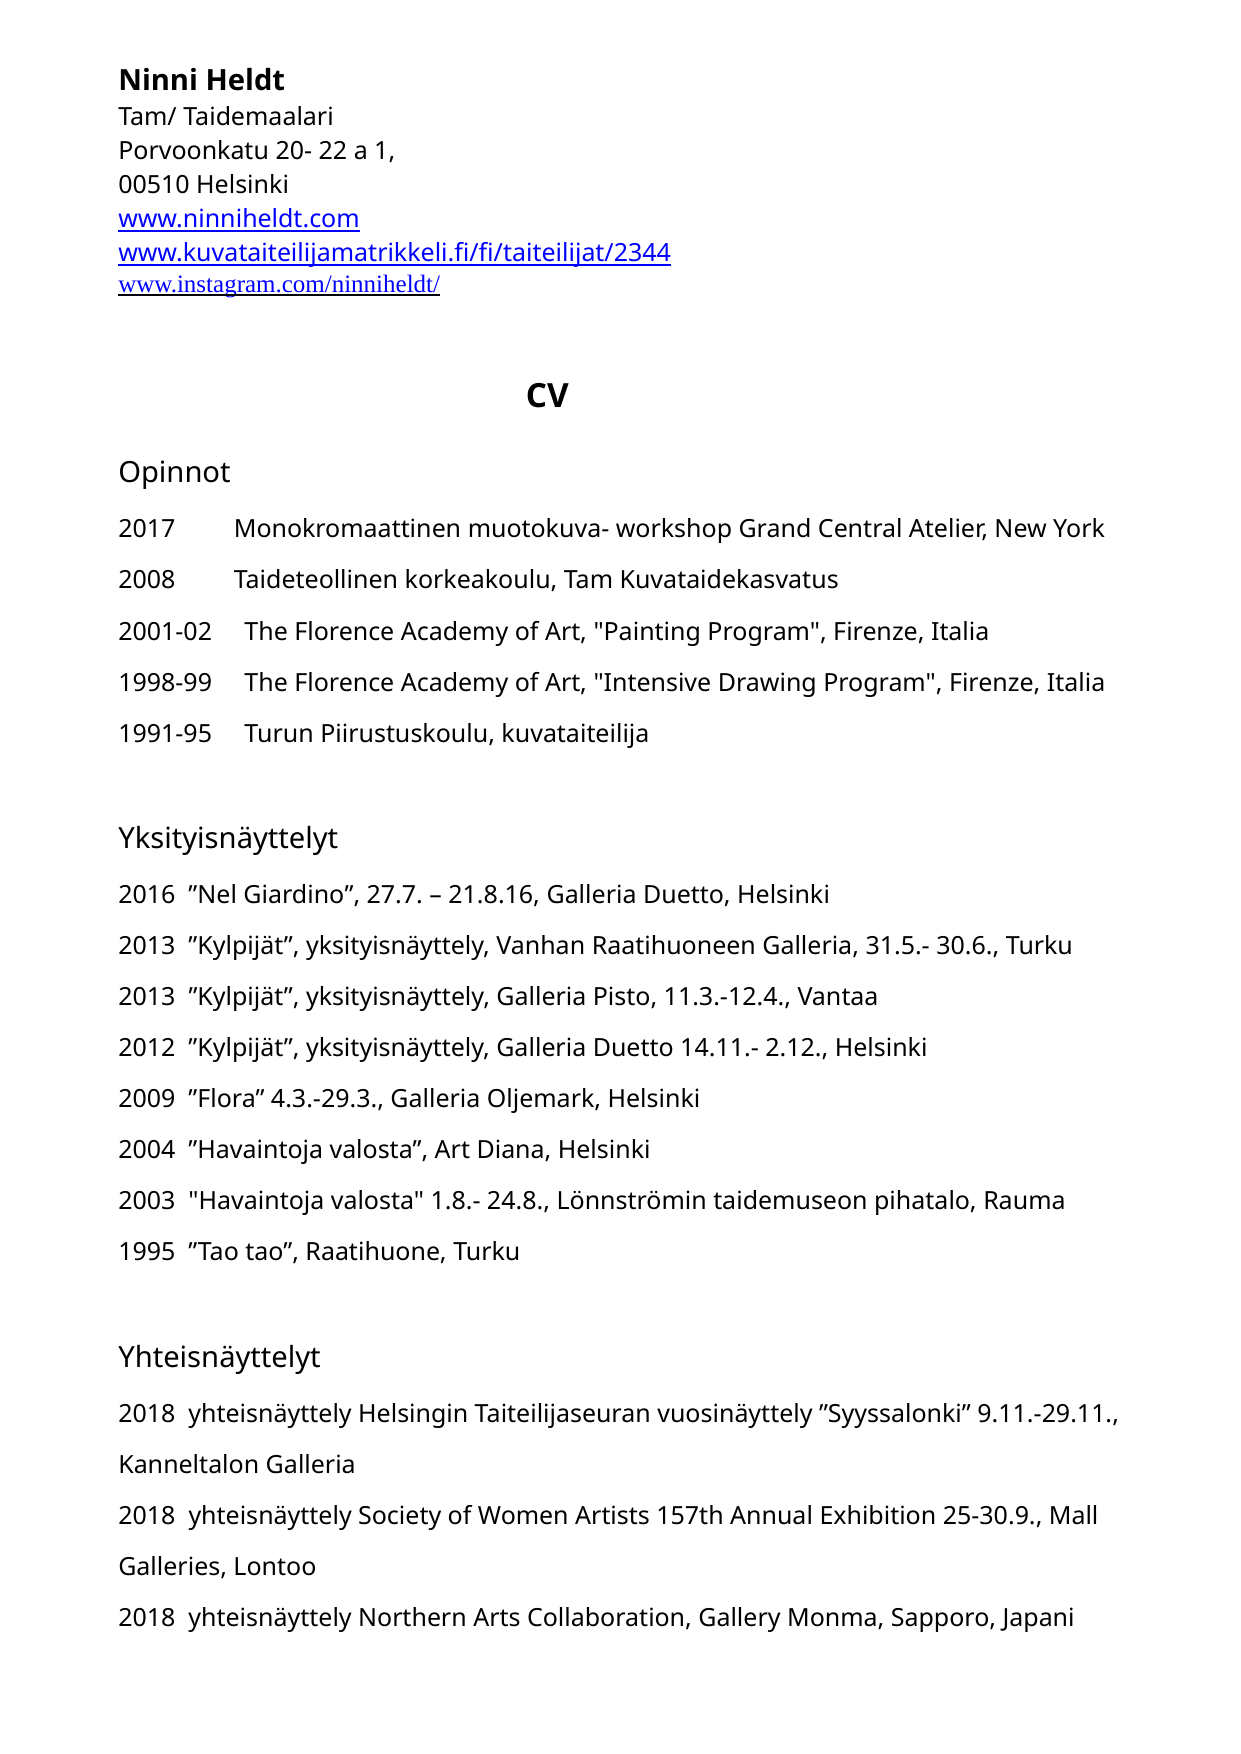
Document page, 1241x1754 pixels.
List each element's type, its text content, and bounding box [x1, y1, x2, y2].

text Porvoonkatu 20- 22 a 1, [118, 133, 1122, 167]
text Yhteisnäyttelyt [118, 1336, 1122, 1376]
text CV [118, 372, 1122, 417]
text 2003 "Havaintoja valosta" 1.8.- 24.8., Lönnströmin taidemuseon pihatalo, Rauma [118, 1183, 1122, 1217]
text 1998-99 The Florence Academy of Art, "Intensive Drawing Program", Firenze, Italia 1991-95 Turun Piirustuskoulu, kuvataiteilija [118, 664, 1122, 749]
text 2009 ”Flora” 4.3.-29.3., Galleria Oljemark, Helsinki [118, 1081, 1122, 1115]
text Yksityisnäyttelyt [118, 817, 1122, 857]
text www.kuvataiteilijamatrikkeli.fi/fi/taiteilijat/2344 [118, 235, 1122, 269]
text Opinnot [118, 452, 1122, 491]
text 2017 Monokromaattinen muotokuva- workshop Grand Central Atelier, New York [118, 511, 1122, 545]
text 00510 Helsinki [118, 167, 1122, 201]
text 2008 Taideteollinen korkeakoulu, Tam Kuvataidekasvatus [118, 562, 1122, 596]
text Ninni Heldt [118, 59, 1122, 99]
text www.instagram.com/ninniheldt/ [118, 269, 1122, 298]
text 2013 ”Kylpijät”, yksityisnäyttely, Vanhan Raatihuoneen Galleria, 31.5.- 30.6., Turku [118, 928, 1122, 962]
text 2001-02 The Florence Academy of Art, "Painting Program", Firenze, Italia [118, 613, 1122, 647]
text 2016 ”Nel Giardino”, 27.7. – 21.8.16, Galleria Duetto, Helsinki [118, 877, 1122, 911]
text 1995 ”Tao tao”, Raatihuone, Turku [118, 1234, 1122, 1268]
text 2012 ”Kylpijät”, yksityisnäyttely, Galleria Duetto 14.11.- 2.12., Helsinki [118, 1030, 1122, 1064]
text Tam/ Taidemaalari [118, 99, 1122, 133]
text 2018 yhteisnäyttely Northern Arts Collaboration, Gallery Monma, Sapporo, Japani [118, 1600, 1122, 1634]
text 2013 ”Kylpijät”, yksityisnäyttely, Galleria Pisto, 11.3.-12.4., Vantaa [118, 979, 1122, 1013]
text www.ninniheldt.com [118, 201, 1122, 235]
text 2018 yhteisnäyttely Helsingin Taiteilijaseuran vuosinäyttely ”Syyssalonki” 9.11.-29.11., Kanneltalon Galleria [118, 1396, 1122, 1481]
text 2004 ”Havaintoja valosta”, Art Diana, Helsinki [118, 1132, 1122, 1166]
text 2018 yhteisnäyttely Society of Women Artists 157th Annual Exhibition 25-30.9., Mall Galleries, Lontoo [118, 1498, 1122, 1583]
